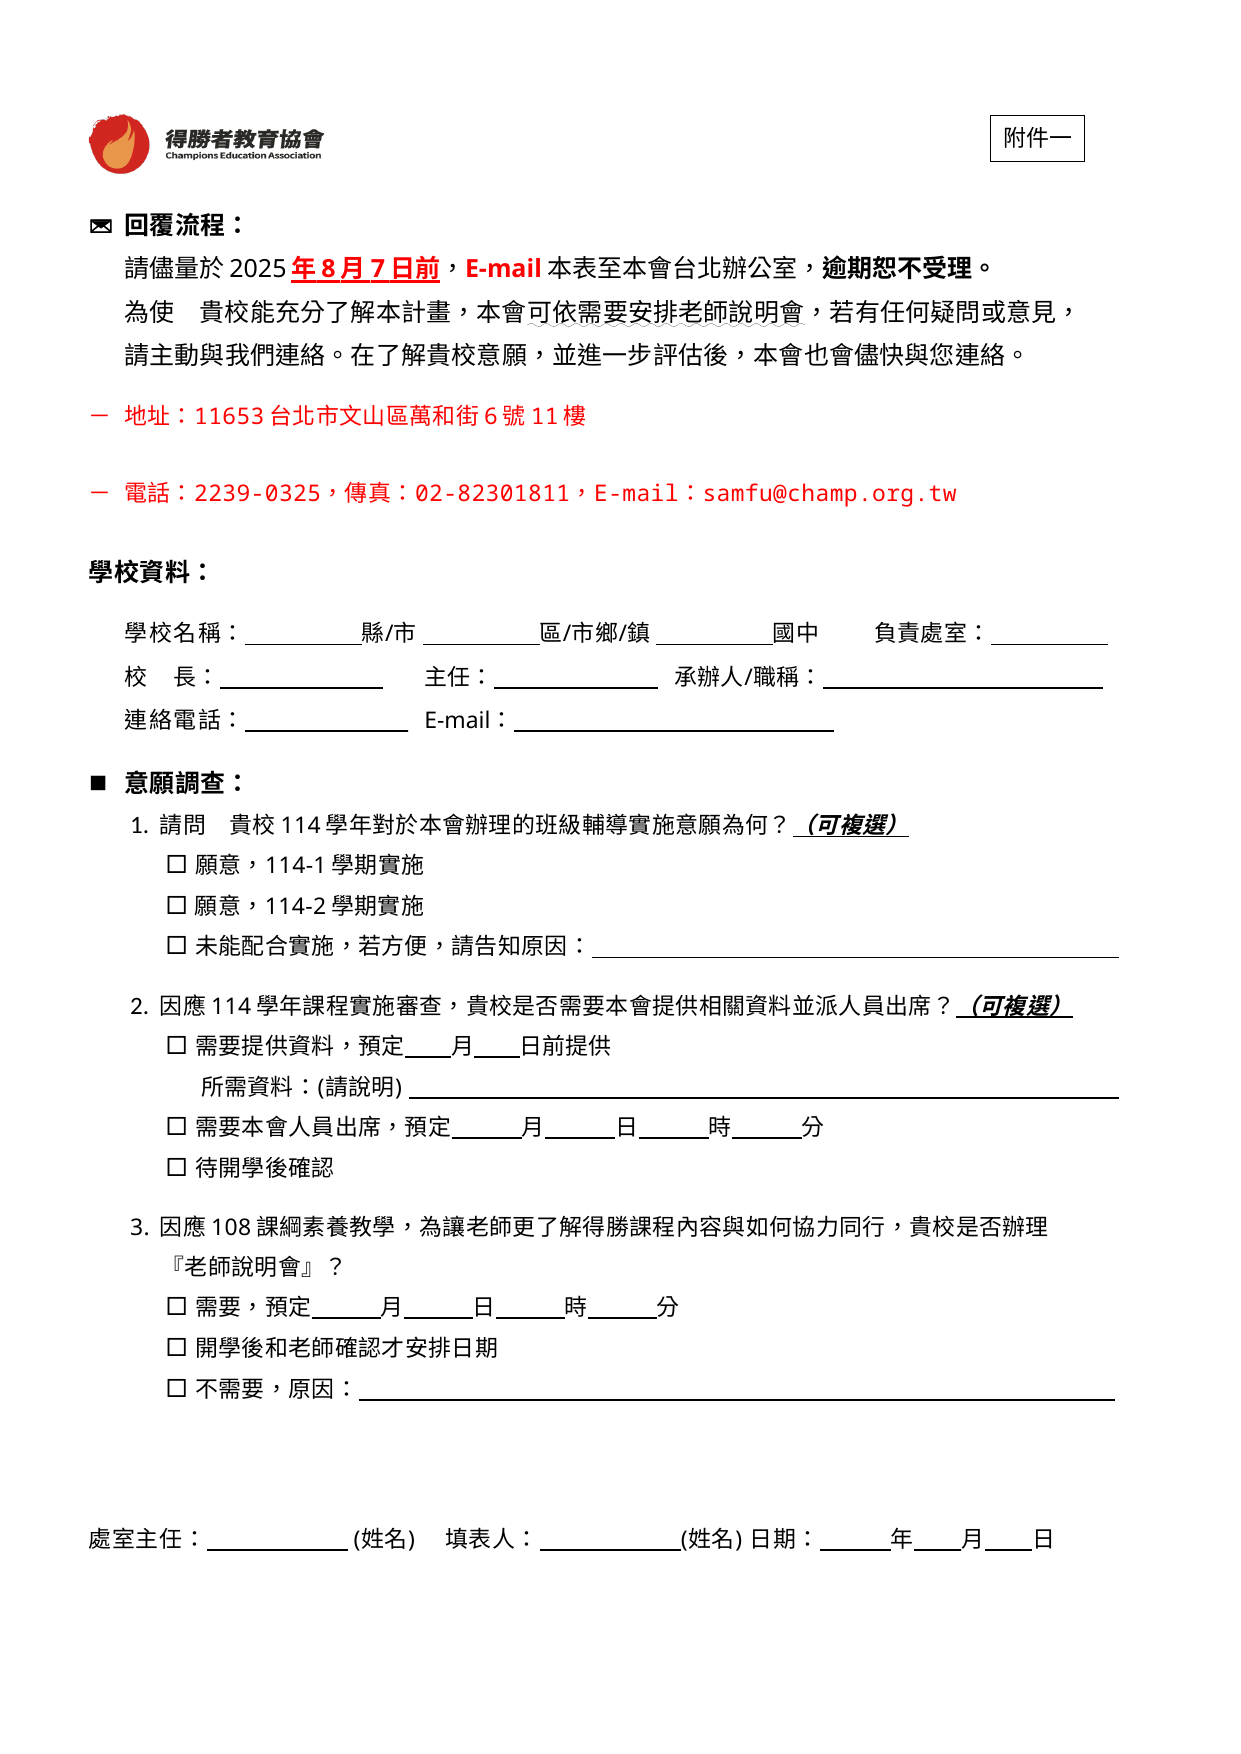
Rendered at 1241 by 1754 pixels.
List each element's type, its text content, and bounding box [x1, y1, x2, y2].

text  願意，114-2學期實施 [165, 888, 1152, 921]
text  願意，114-1學期實施 [165, 847, 1152, 881]
list 請問 貴校114學年對於本會辦理的班級輔導實施意願為何？（可複選） [130, 807, 1152, 841]
text 校 長： 主任： 承辦人/職稱： [124, 658, 1152, 692]
text 連絡電話： E-mail： [124, 702, 1152, 735]
text  開學後和老師確認才安排日期 [165, 1329, 1152, 1363]
text  回覆流程： [89, 205, 1152, 242]
text 處室主任： (姓名) 填表人： (姓名) 日期： 年 月 日 [89, 1521, 1152, 1554]
text 所需資料：(請說明) [201, 1068, 1152, 1102]
text 為使 貴校能充分了解本計畫，本會可依需要安排老師說明會，若有任何疑問或意見， [124, 292, 1152, 328]
text 學校名稱： 縣/市 區/市鄉/鎮 國中 負責處室： [124, 615, 1152, 648]
list 因應114學年課程實施審查，貴校是否需要本會提供相關資料並派人員出席？（可複選） [130, 988, 1152, 1021]
text － 電話：2239-0325，傳真：02-82301811，E-mail：samfu@champ.org.tw [89, 475, 1152, 509]
text  未能配合實施，若方便，請告知原因： [165, 928, 1152, 962]
list 意願調查： [89, 764, 1152, 800]
text 學校資料： [89, 553, 1152, 589]
text 請主動與我們連絡。在了解貴校意願，並進一步評估後，本會也會儘快與您連絡。 [124, 336, 1152, 372]
text － 地址：11653台北市文山區萬和街6號11樓 [89, 398, 1152, 431]
text  待開學後確認 [165, 1149, 1152, 1183]
text 請儘量於2025年8月7日前，E-mail本表至本會台北辦公室，逾期恕不受理。 [124, 249, 1152, 285]
text  需要，預定 月 日 時 分 [165, 1289, 1152, 1323]
text 『老師說明會』？ [161, 1249, 1152, 1282]
list 因應108課綱素養教學，為讓老師更了解得勝課程內容與如何協力同行，貴校是否辦理 [130, 1209, 1152, 1242]
text  不需要，原因： [165, 1370, 1152, 1404]
text  需要提供資料，預定 月 日前提供 [165, 1028, 1152, 1062]
text  需要本會人員出席，預定 月 日 時 分 [165, 1108, 1152, 1142]
